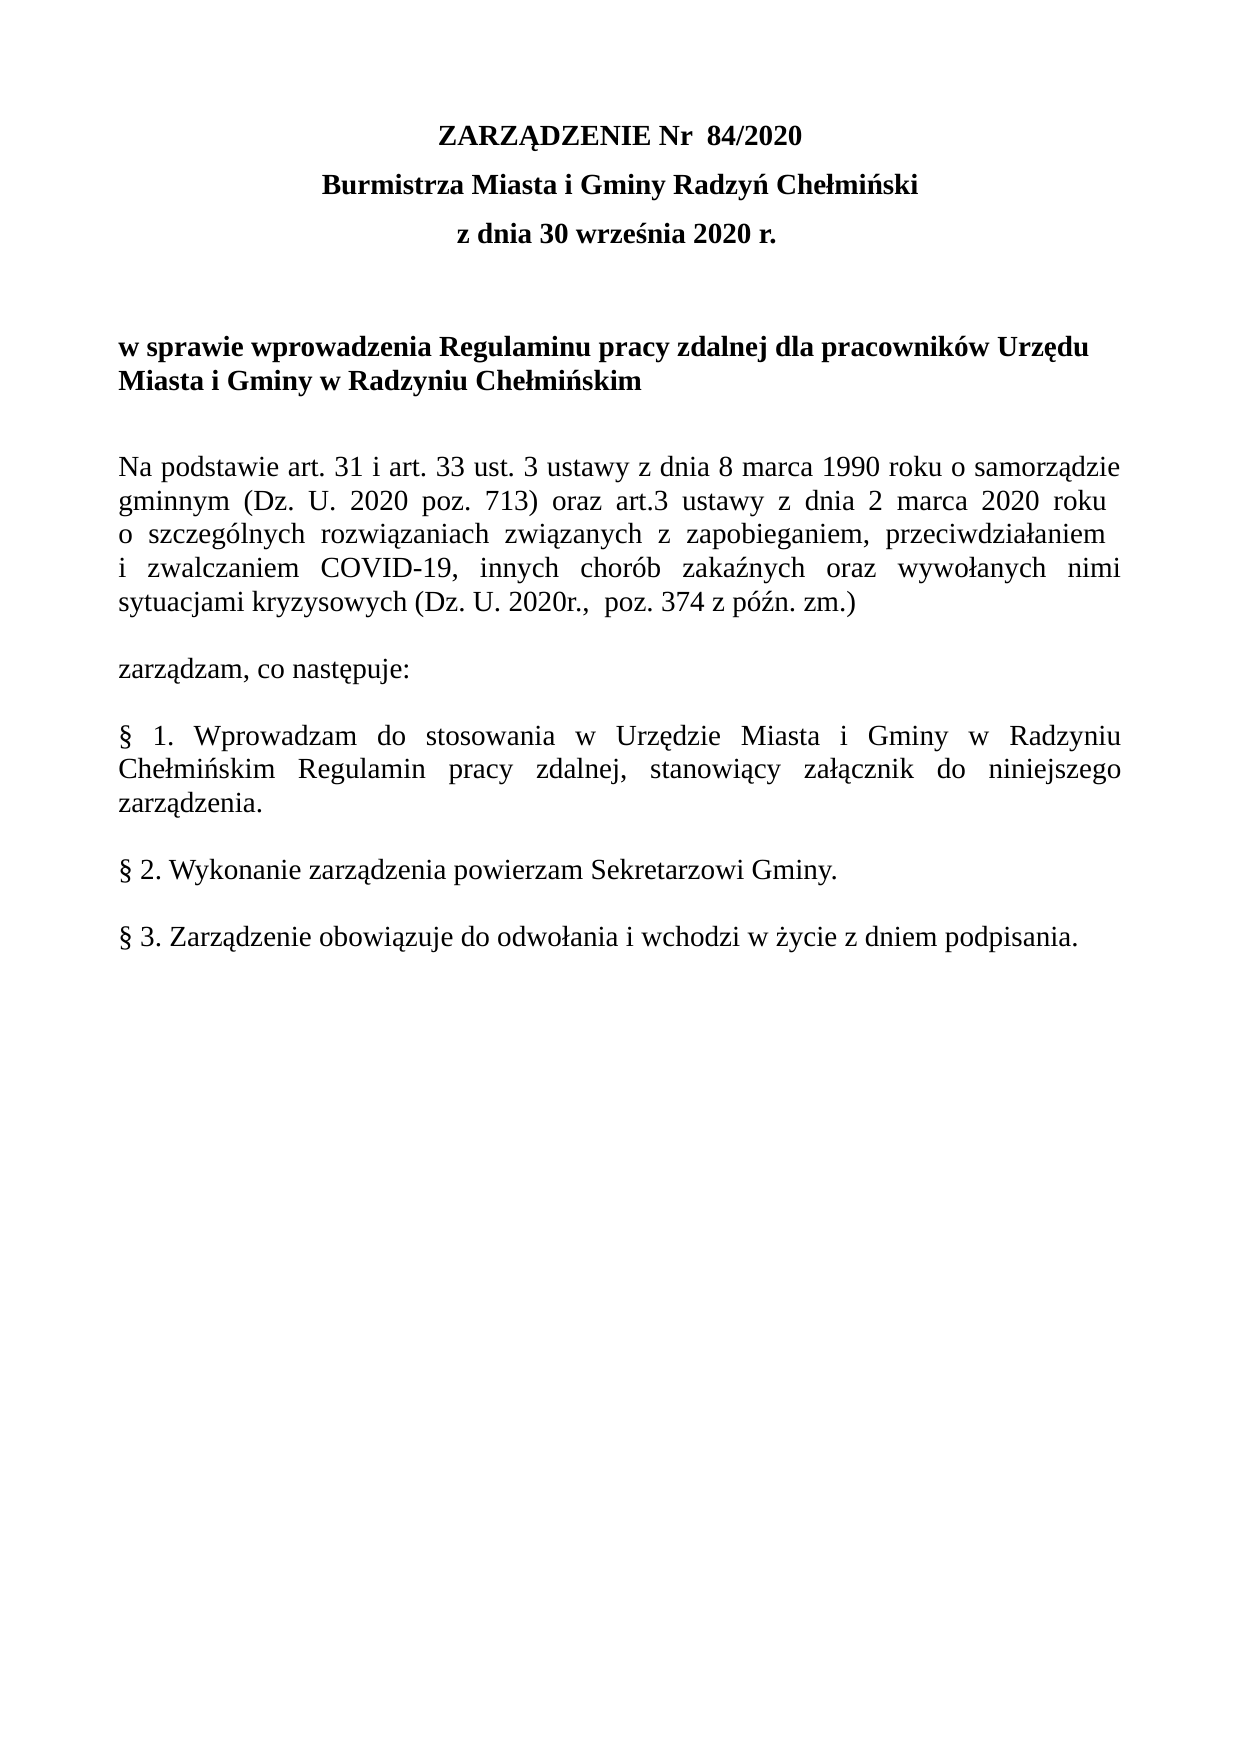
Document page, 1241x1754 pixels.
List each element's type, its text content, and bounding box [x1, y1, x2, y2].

text ZARZĄDZENIE Nr 84/2020 [118, 118, 1122, 152]
text z dnia 30 września 2020 r. [118, 216, 1122, 250]
text § 2. Wykonanie zarządzenia powierzam Sekretarzowi Gminy. [118, 852, 1122, 886]
subtitle w sprawie wprowadzenia Regulaminu pracy zdalnej dla pracowników Urzędu Miasta i Gminy w Radzyniu Chełmińskim [118, 329, 1122, 396]
text § 3. Zarządzenie obowiązuje do odwołania i wchodzi w życie z dniem podpisania. [118, 919, 1122, 953]
text Burmistrza Miasta i Gminy Radzyń Chełmiński [118, 167, 1122, 201]
text zarządzam, co następuje: [118, 651, 1122, 684]
text § 1. Wprowadzam do stosowania w Urzędzie Miasta i Gminy w Radzyniu Chełmińskim Regulamin pracy zdalnej, stanowiący załącznik do niniejszego zarządzenia. [118, 718, 1122, 818]
text Na podstawie art. 31 i art. 33 ust. 3 ustawy z dnia 8 marca 1990 roku o samorządzie gminnym (Dz. U. 2020 poz. 713) oraz art.3 ustawy z dnia 2 marca 2020 roku o szczególnych rozwiązaniach związanych z zapobieganiem, przeciwdziałaniem i zwalczaniem COVID-19, innych chorób zakaźnych oraz wywołanych nimi sytuacjami kryzysowych (Dz. U. 2020r., poz. 374 z późn. zm.) [118, 449, 1122, 617]
